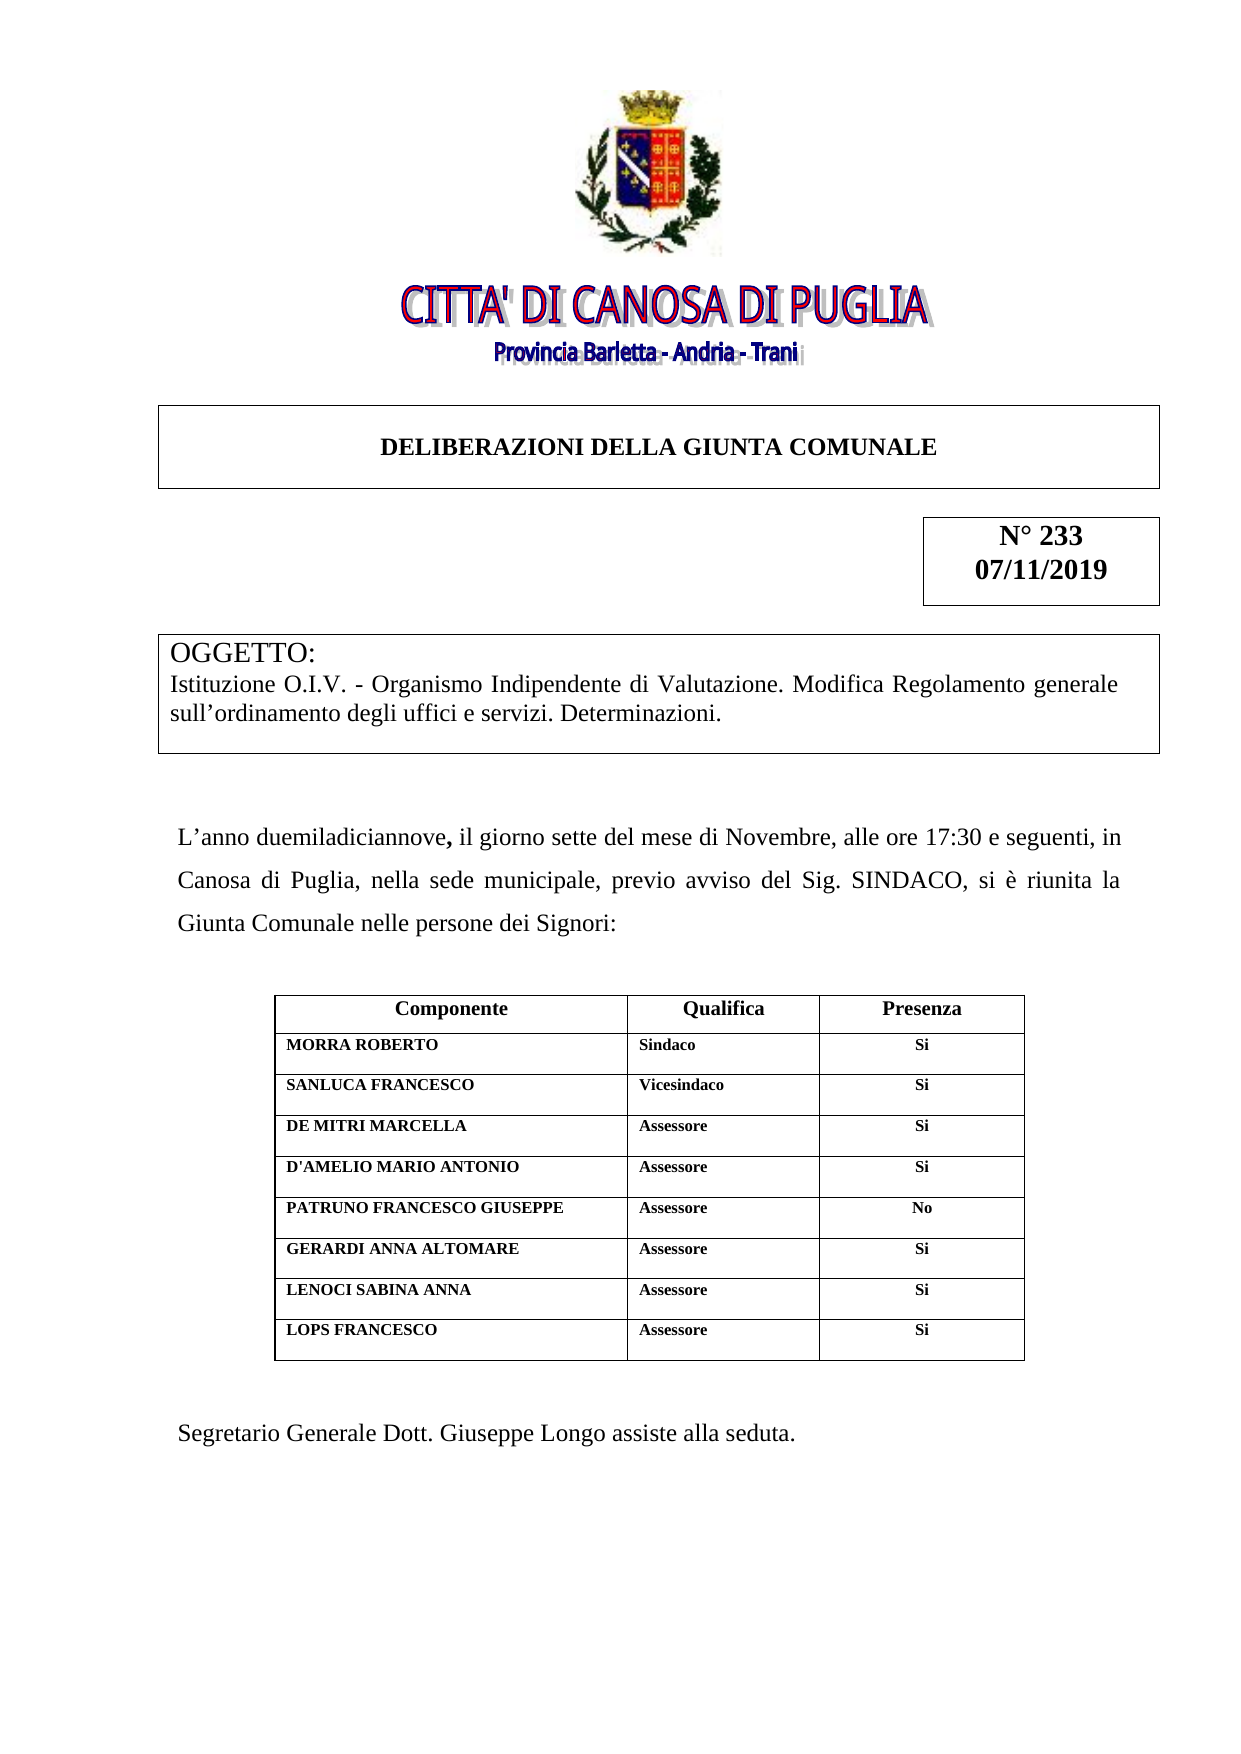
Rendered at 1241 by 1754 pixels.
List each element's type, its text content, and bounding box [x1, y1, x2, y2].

table_header Componente [276, 996, 627, 1033]
table_cell Si [820, 1157, 1024, 1197]
table_cell Si [820, 1034, 1024, 1074]
table_header DELIBERAZIONI DELLA GIUNTA COMUNALE [159, 406, 1159, 487]
subtitle L’anno duemiladiciannove, il giorno sette del mese di Novembre, alle ore 17:30 e seguenti, in Canosa di Puglia, nella sede municipale, previo avviso del Sig. SINDACO, si è riunita la Giunta Comunale nelle persone dei Signori: [177, 822, 1122, 937]
table_cell GERARDI ANNA ALTOMARE [276, 1239, 627, 1278]
table_cell D'AMELIO MARIO ANTONIO [276, 1157, 627, 1197]
table_header N° 233 07/11/2019 [924, 518, 1159, 604]
table_header OGGETTO: Istituzione O.I.V. - Organismo Indipendente di Valutazione. Modifica Regolamento generale sull’ordinamento degli uffici e servizi. Determinazioni. [159, 635, 1159, 753]
table_cell Vicesindaco [628, 1075, 819, 1115]
table_cell Assessore [628, 1239, 819, 1278]
table_cell LENOCI SABINA ANNA [276, 1279, 627, 1319]
table_cell Assessore [628, 1157, 819, 1197]
table_cell Si [820, 1116, 1024, 1156]
table_cell Si [820, 1279, 1024, 1319]
table_cell Assessore [628, 1320, 819, 1360]
table_cell SANLUCA FRANCESCO [276, 1075, 627, 1115]
table_cell Si [820, 1075, 1024, 1115]
table_cell Si [820, 1239, 1024, 1278]
table_header Presenza [820, 996, 1024, 1033]
table_cell MORRA ROBERTO [276, 1034, 627, 1074]
table_cell Si [820, 1320, 1024, 1360]
table_cell Assessore [628, 1198, 819, 1237]
picture [575, 90, 724, 257]
table_cell Assessore [628, 1116, 819, 1156]
table_cell PATRUNO FRANCESCO GIUSEPPE [276, 1198, 627, 1237]
table_cell Assessore [628, 1279, 819, 1319]
table_header Qualifica [628, 996, 819, 1033]
subtitle Segretario Generale Dott. Giuseppe Longo assiste alla seduta. [177, 1418, 1122, 1447]
table_cell Sindaco [628, 1034, 819, 1074]
table_cell LOPS FRANCESCO [276, 1320, 627, 1360]
table_cell No [820, 1198, 1024, 1237]
table_cell DE MITRI MARCELLA [276, 1116, 627, 1156]
